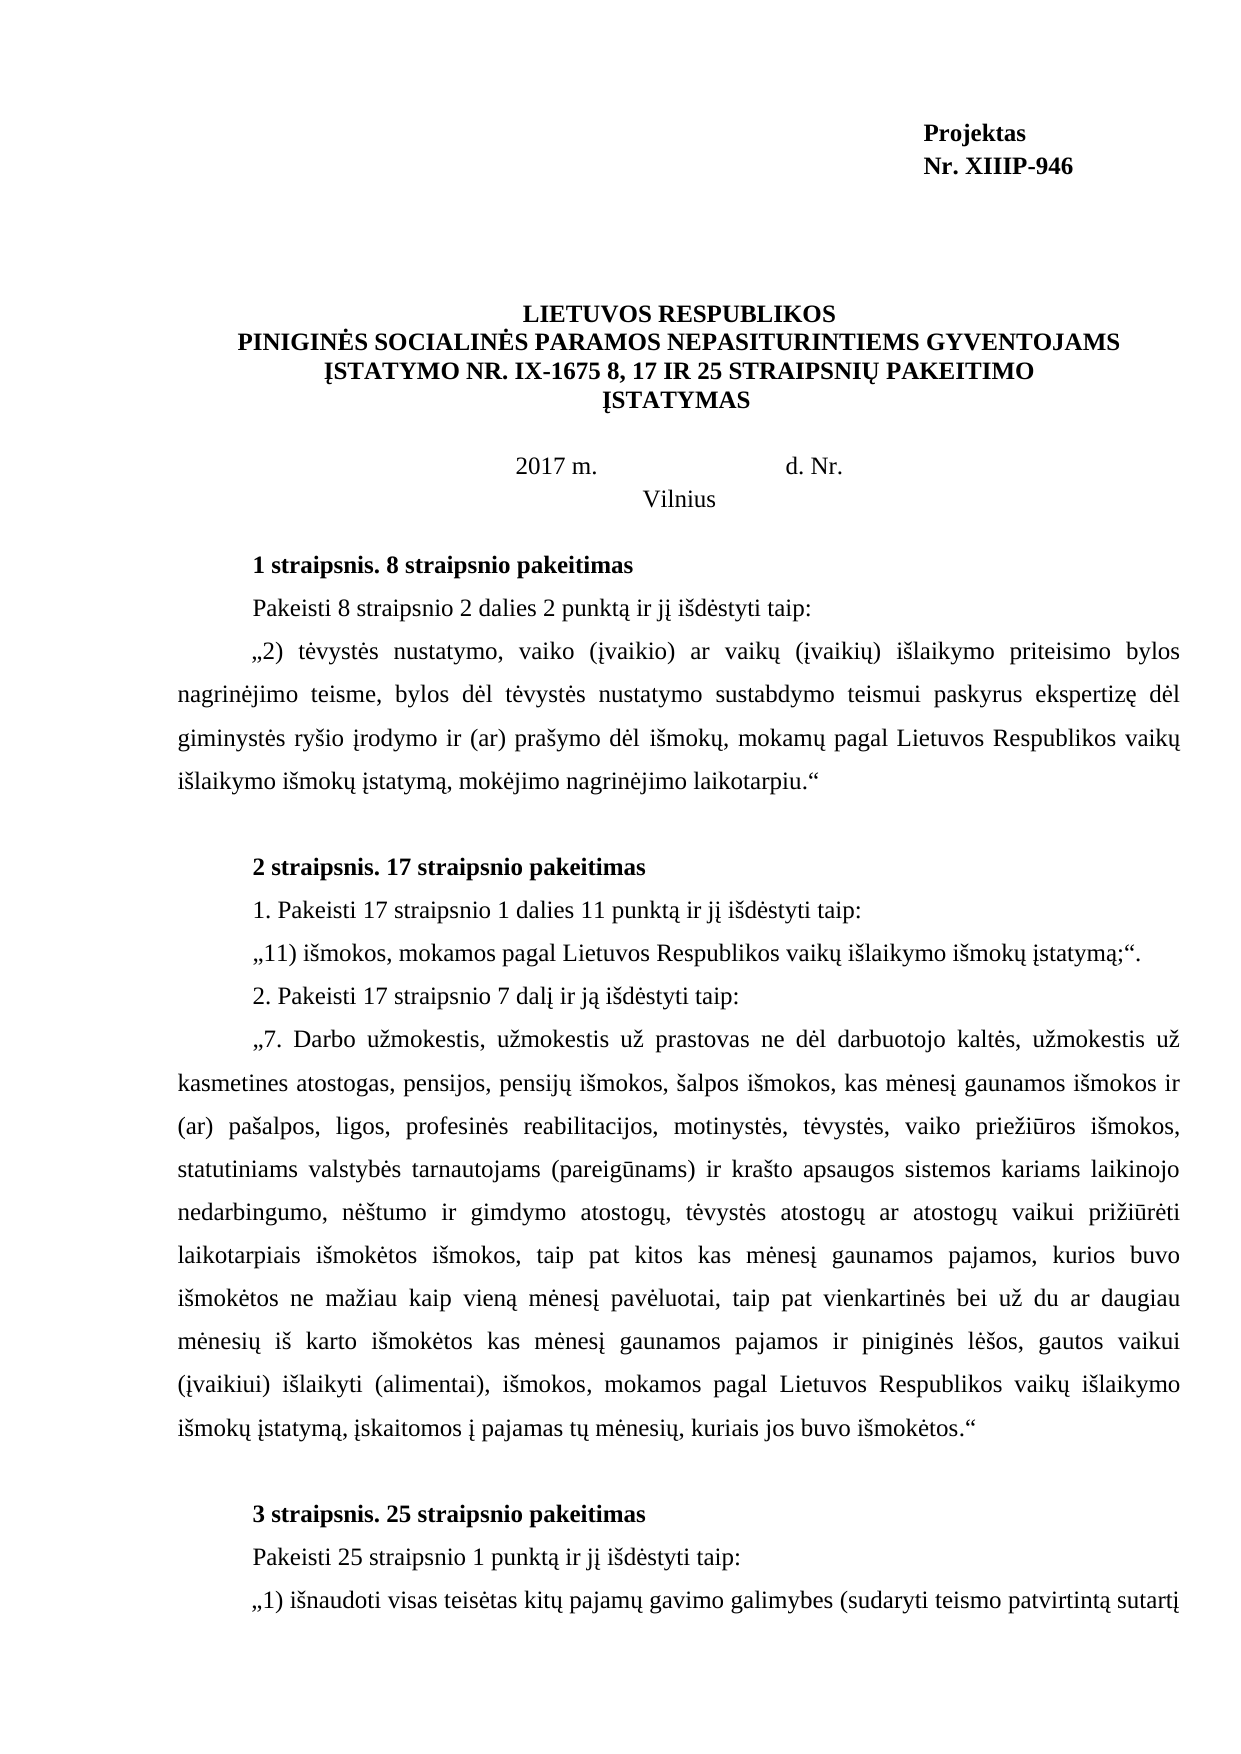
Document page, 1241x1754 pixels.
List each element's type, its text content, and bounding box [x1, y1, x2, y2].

table_cell [912, 233, 1185, 266]
table_cell [912, 266, 1185, 299]
text „7. Darbo užmokestis, užmokestis už prastovas ne dėl darbuotojo kaltės, užmokestis už kasmetines atostogas, pensijos, pensijų išmokos, šalpos išmokos, kas mėnesį gaunamos išmokos ir (ar) pašalpos, ligos, profesinės reabilitacijos, motinystės, tėvystės, vaiko priežiūros išmokos, statutiniams valstybės tarnautojams (pareigūnams) ir krašto apsaugos sistemos kariams laikinojo nedarbingumo, nėštumo ir gimdymo atostogų, tėvystės atostogų ar atostogų vaikui prižiūrėti laikotarpiais išmokėtos išmokos, taip pat kitos kas mėnesį gaunamos pajamos, kurios buvo išmokėtos ne mažiau kaip vieną mėnesį pavėluotai, taip pat vienkartinės bei už du ar daugiau mėnesių iš karto išmokėtos kas mėnesį gaunamos pajamos ir piniginės lėšos, gautos vaikui (įvaikiui) išlaikyti (alimentai), išmokos, mokamos pagal Lietuvos Respublikos vaikų išlaikymo išmokų įstatymą, įskaitomos į pajamas tų mėnesių, kuriais jos buvo išmokėtos.“ [177, 1024, 1181, 1441]
text Pakeisti 8 straipsnio 2 dalies 2 punktą ir jį išdėstyti taip: [177, 593, 1181, 622]
table_header Projektas Nr. XIIIP-946 [912, 118, 1185, 233]
text „11) išmokos, mokamos pagal Lietuvos Respublikos vaikų išlaikymo išmokų įstatymą;“. [177, 938, 1181, 967]
text 2017 m. d. Nr. [177, 451, 1181, 480]
text LIETUVOS RESPUBLIKOS [177, 299, 1181, 327]
text 2 straipsnis. 17 straipsnio pakeitimas [177, 852, 1181, 881]
text PINIGINĖS SOCIALINĖS PARAMOS NEPASITURINTIEMS GYVENTOJAMS ĮSTATYMO NR. IX-1675 8, 17 IR 25 STRAIPSNIŲ PAKEITIMO [177, 327, 1181, 385]
text „1) išnaudoti visas teisėtas kitų pajamų gavimo galimybes (sudaryti teismo patvirtintą sutartį [177, 1585, 1181, 1614]
text Vilnius [177, 484, 1181, 513]
table_cell [177, 266, 912, 299]
text Pakeisti 25 straipsnio 1 punktą ir jį išdėstyti taip: [177, 1542, 1181, 1571]
text „2) tėvystės nustatymo, vaiko (įvaikio) ar vaikų (įvaikių) išlaikymo priteisimo bylos nagrinėjimo teisme, bylos dėl tėvystės nustatymo sustabdymo teismui paskyrus ekspertizę dėl giminystės ryšio įrodymo ir (ar) prašymo dėl išmokų, mokamų pagal Lietuvos Respublikos vaikų išlaikymo išmokų įstatymą, mokėjimo nagrinėjimo laikotarpiu.“ [177, 636, 1181, 794]
text 2. Pakeisti 17 straipsnio 7 dalį ir ją išdėstyti taip: [177, 981, 1181, 1010]
text ĮSTATYMAS [177, 385, 1181, 414]
table_header [177, 118, 912, 233]
text 1 straipsnis. 8 straipsnio pakeitimas [177, 550, 1181, 579]
text 1. Pakeisti 17 straipsnio 1 dalies 11 punktą ir jį išdėstyti taip: [177, 895, 1181, 924]
table_cell [177, 233, 912, 266]
text 3 straipsnis. 25 straipsnio pakeitimas [177, 1499, 1181, 1528]
